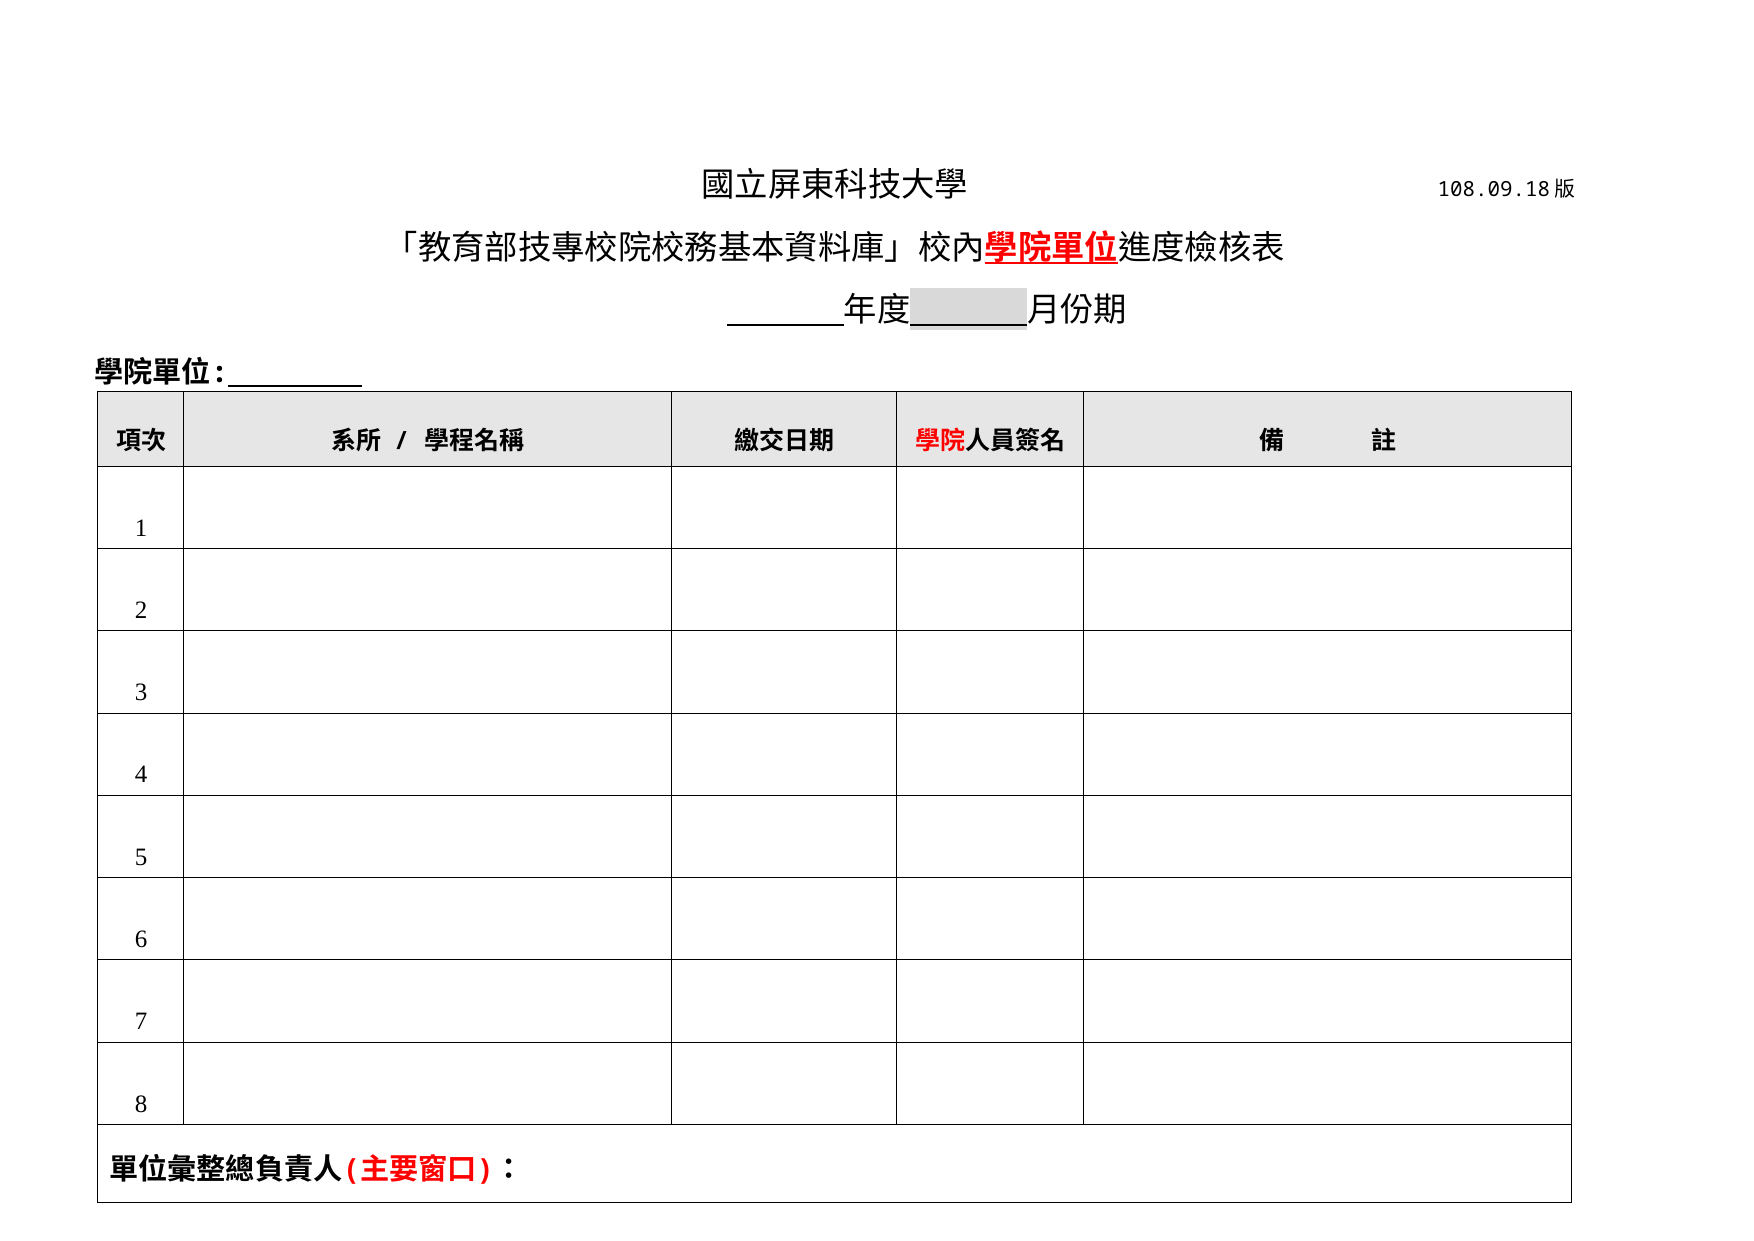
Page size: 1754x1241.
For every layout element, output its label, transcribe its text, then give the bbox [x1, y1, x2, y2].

table_cell [672, 878, 896, 959]
table_cell [184, 960, 671, 1042]
table_cell [184, 878, 671, 959]
table_cell [672, 631, 896, 712]
text 「教育部技專校院校務基本資料庫」校內學院單位進度檢核表 [94, 203, 1575, 266]
table_cell 2 [98, 549, 183, 630]
table_cell [897, 1043, 1083, 1124]
table_header 繳交日期 [672, 392, 896, 466]
table_cell 單位彙整總負責人(主要窗口)： [98, 1125, 1571, 1202]
table_cell [1084, 960, 1571, 1042]
table_cell [184, 467, 671, 548]
table_cell [672, 960, 896, 1042]
table_cell [672, 714, 896, 795]
table_cell 1 [98, 467, 183, 548]
table_cell [1084, 1043, 1571, 1124]
table_header 學院人員簽名 [897, 392, 1083, 466]
table_cell [897, 631, 1083, 712]
table_cell 6 [98, 878, 183, 959]
table_cell [184, 796, 671, 877]
text 學院單位: [94, 328, 1575, 391]
table_cell 7 [98, 960, 183, 1042]
table_cell 8 [98, 1043, 183, 1124]
table_cell [897, 714, 1083, 795]
table_header 系所 / 學程名稱 [184, 392, 671, 466]
table_cell 3 [98, 631, 183, 712]
table_header 項次 [98, 392, 183, 466]
table_cell [897, 796, 1083, 877]
table_cell [897, 960, 1083, 1042]
table_cell [1084, 631, 1571, 712]
text 年度 月份期 [94, 266, 1575, 328]
table_cell [672, 796, 896, 877]
table_cell [1084, 714, 1571, 795]
table_cell 4 [98, 714, 183, 795]
table_cell [672, 1043, 896, 1124]
text 國立屏東科技大學 108.09.18版 [94, 141, 1575, 203]
table_cell [1084, 467, 1571, 548]
table_cell [184, 631, 671, 712]
table_cell [184, 549, 671, 630]
table_cell [1084, 796, 1571, 877]
table_cell 5 [98, 796, 183, 877]
table_cell [897, 467, 1083, 548]
table_cell [184, 714, 671, 795]
table_cell [897, 878, 1083, 959]
table_cell [1084, 549, 1571, 630]
table_cell [672, 467, 896, 548]
table_cell [1084, 878, 1571, 959]
table_cell [184, 1043, 671, 1124]
table_header 備 註 [1084, 392, 1571, 466]
table_cell [897, 549, 1083, 630]
table_cell [672, 549, 896, 630]
